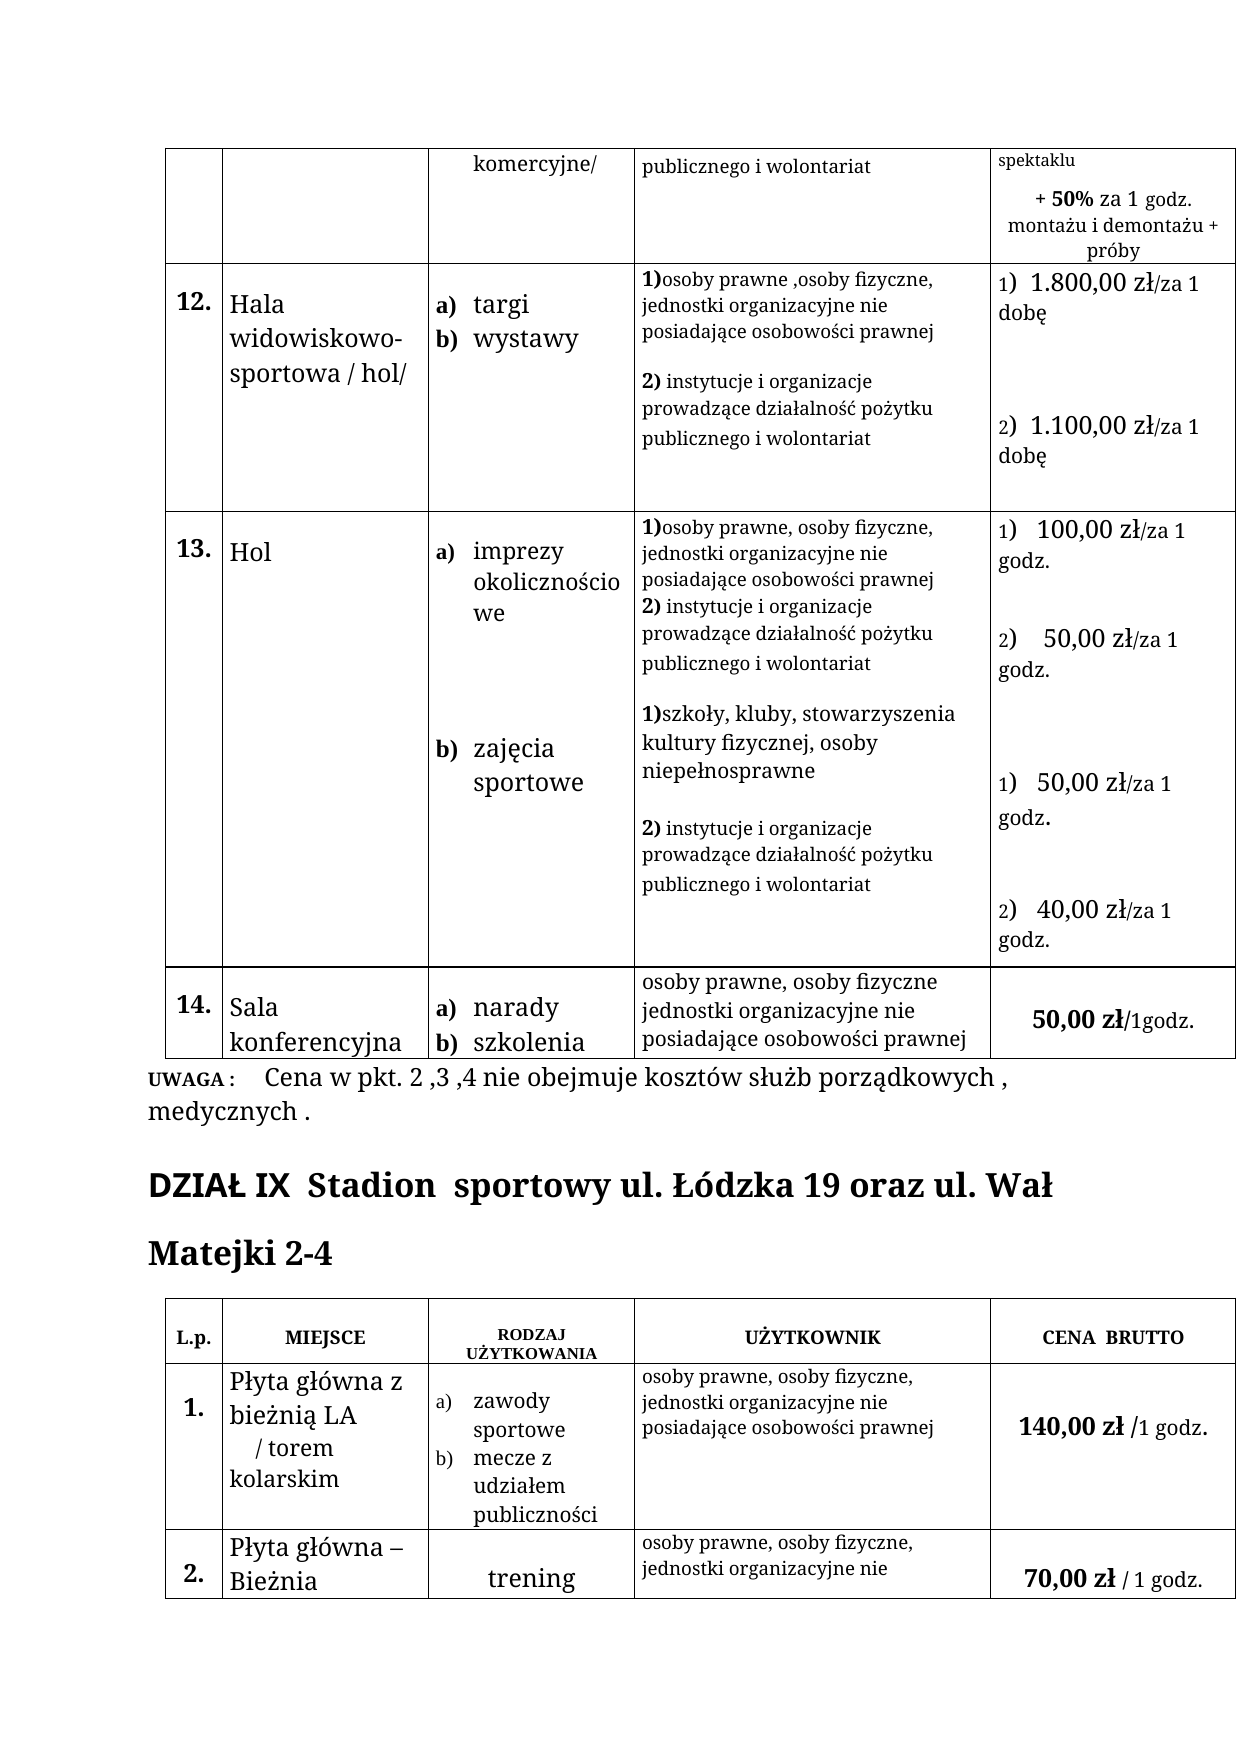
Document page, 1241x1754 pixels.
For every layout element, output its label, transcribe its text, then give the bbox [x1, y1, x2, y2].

table_cell Hol [223, 512, 428, 966]
table_cell 12. [166, 264, 222, 511]
table_cell narady szkolenia [429, 968, 634, 1058]
table_cell Płyta główna – Bieżnia [223, 1530, 428, 1598]
table_cell 1)osoby prawne ,osoby fizyczne, jednostki organizacyjne nie posiadające osobowości prawnej 2) instytucje i organizacje prowadzące działalność pożytku publicznego i wolontariat [635, 264, 990, 511]
table_cell imprezy estradowe imprezy okolicznościowe inne/komercyjne/ [429, 149, 634, 263]
table_cell 2. [166, 1530, 222, 1598]
table_cell 1)osoby prawne, osoby fizyczne, jednostki organizacyjne nie posiadające osobowości prawnej 2) instytucje i organizacje prowadzące działalność pożytku publicznego i wolontariat 1)szkoły, kluby, stowarzyszenia kultury fizycznej, osoby niepełnosprawne 2) instytucje i organizacje prowadzące działalność pożytku publicznego i wolontariat [635, 512, 990, 966]
table_cell 70,00 zł / 1 godz. [991, 1530, 1235, 1598]
table_header L.p. [166, 1299, 222, 1363]
table_cell 13. [166, 512, 222, 966]
table_cell osoby prawne, osoby fizyczne jednostki organizacyjne nie posiadające osobowości prawnej [635, 968, 990, 1058]
table_cell targi wystawy [429, 264, 634, 511]
table_cell Hala widowiskowo-sportowa / hol/ [223, 264, 428, 511]
table_cell zawody sportowe mecze z udziałem publiczności [429, 1364, 634, 1528]
table_cell Sala konferencyjna [223, 968, 428, 1058]
table_cell [166, 149, 222, 263]
table_cell spektaklu + 50% za 1 godz. montażu i demontażu + próby [991, 149, 1235, 263]
table_cell osoby prawne, osoby fizyczne, jednostki organizacyjne nie posiadające osobowości prawnej [635, 1364, 990, 1528]
table_cell publicznego i wolontariat [635, 149, 990, 263]
table_cell trening [429, 1530, 634, 1598]
table_cell 50,00 zł/1godz. [991, 968, 1235, 1058]
table_cell 14. [166, 968, 222, 1058]
table_header RODZAJ UŻYTKOWANIA [429, 1299, 634, 1363]
text UWAGA : Cena w pkt. 2 ,3 ,4 nie obejmuje kosztów służb porządkowych , medycznych . [148, 1059, 1092, 1127]
table_cell 1) 100,00 zł/za 1 godz. 2) 50,00 zł/za 1 godz. 1) 50,00 zł/za 1 godz. 2) 40,00 zł/za 1 godz. [991, 512, 1235, 966]
table_cell osoby prawne, osoby fizyczne, jednostki organizacyjne nie [635, 1530, 990, 1598]
table_cell 140,00 zł /1 godz. [991, 1364, 1235, 1528]
table_cell 1) 1.800,00 zł/za 1 dobę 2) 1.100,00 zł/za 1 dobę [991, 264, 1235, 511]
table_header UŻYTKOWNIK [635, 1299, 990, 1363]
table_header MIEJSCE [223, 1299, 428, 1363]
table_header CENA BRUTTO [991, 1299, 1235, 1363]
table_cell Płyta główna z bieżnią LA / torem kolarskim [223, 1364, 428, 1528]
table_cell 1. [166, 1364, 222, 1528]
table_cell [223, 149, 428, 263]
table_cell imprezy okolicznościowe zajęcia sportowe [429, 512, 634, 966]
subtitle DZIAŁ IX Stadion sportowy ul. Łódzka 19 oraz ul. Wał Matejki 2-4 [148, 1161, 1092, 1275]
